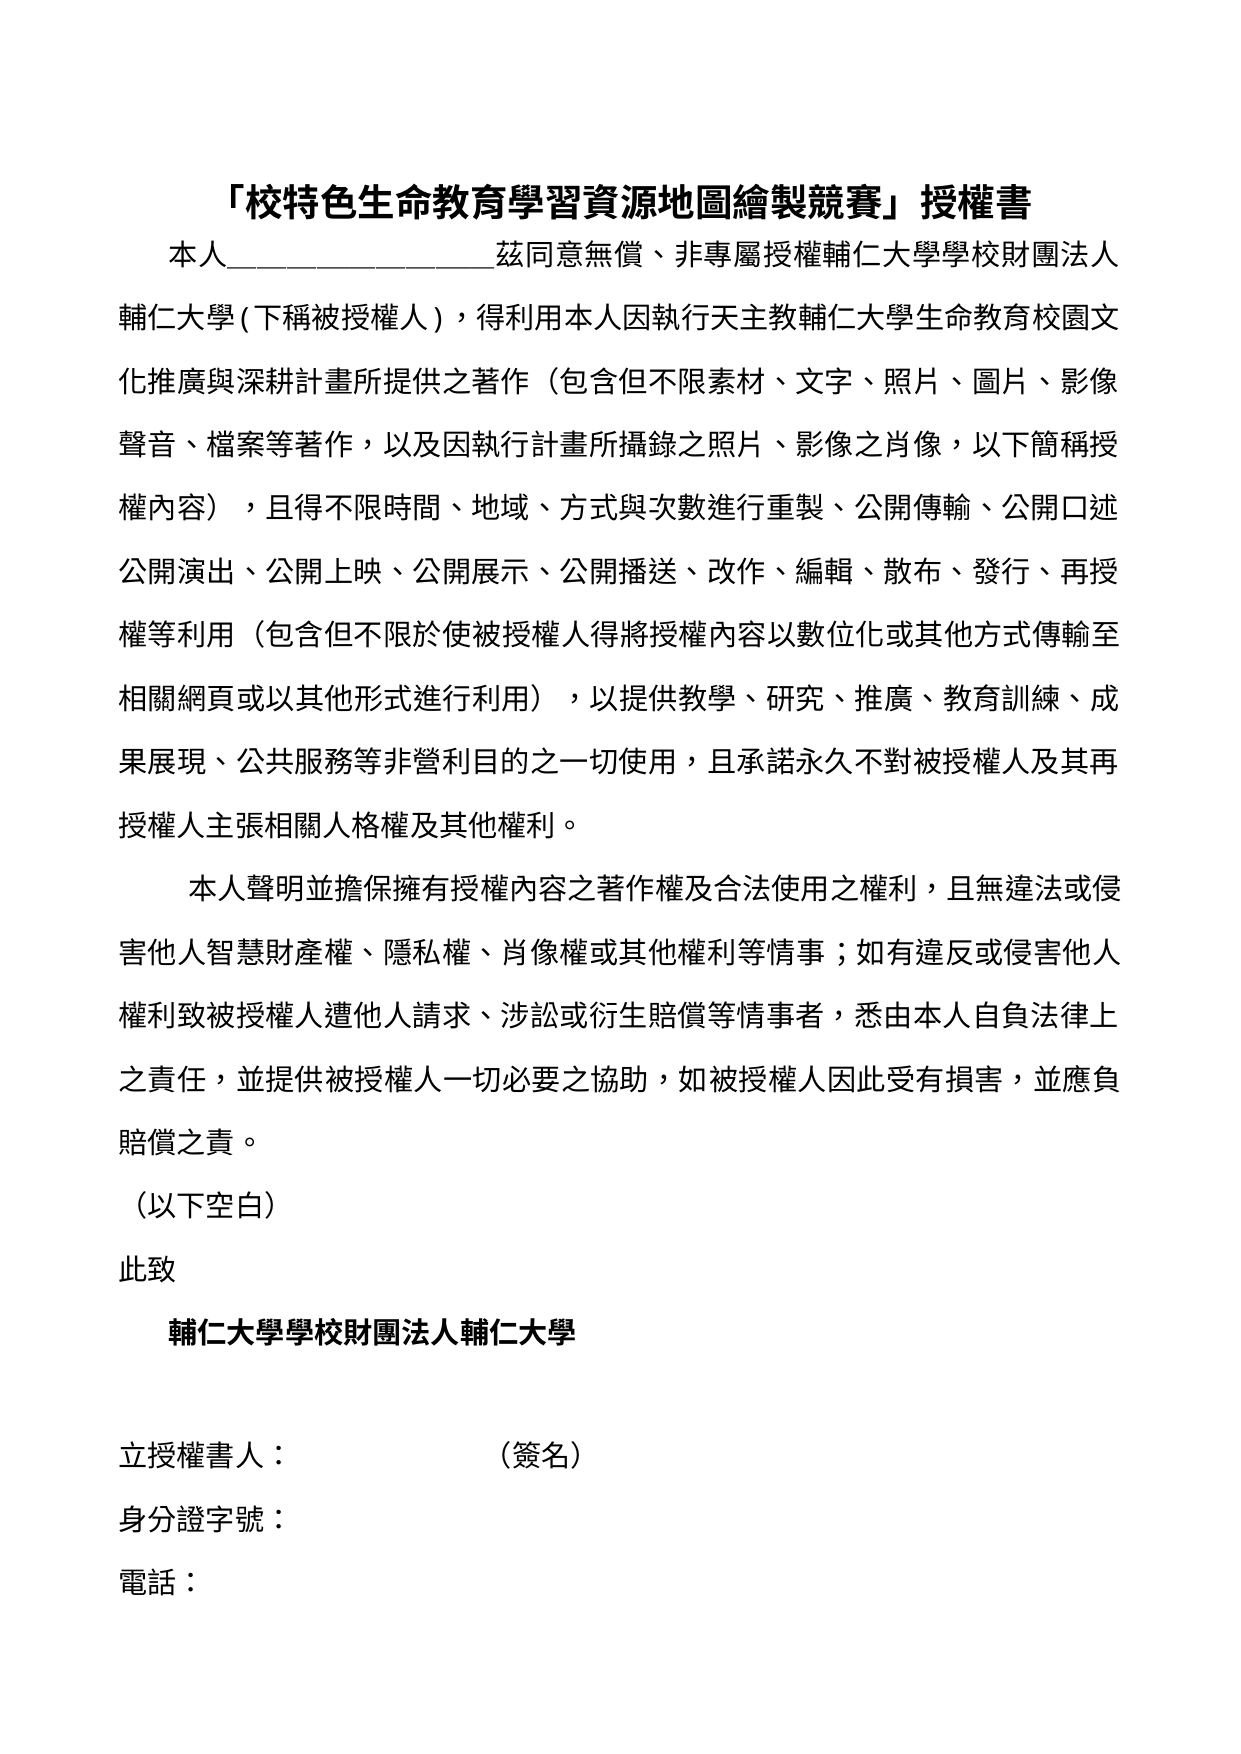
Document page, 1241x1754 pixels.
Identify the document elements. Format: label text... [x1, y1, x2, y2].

text （以下空白） [118, 1183, 1122, 1225]
text 電話： [118, 1560, 1122, 1602]
text 身分證字號： [118, 1496, 1122, 1538]
text 本人＿＿＿＿＿＿＿＿＿茲同意無償、非專屬授權輔仁大學學校財團法人輔仁大學(下稱被授權人)，得利用本人因執行天主教輔仁大學生命教育校園文化推廣與深耕計畫所提供之著作（包含但不限素材、文字、照片、圖片、影像、聲音、檔案等著作，以及因執行計畫所攝錄之照片、影像之肖像，以下簡稱授權內容），且得不限時間、地域、方式與次數進行重製、公開傳輸、公開口述、公開演出、公開上映、公開展示、公開播送、改作、編輯、散布、發行、再授權等利用（包含但不限於使被授權人得將授權內容以數位化或其他方式傳輸至相關網頁或以其他形式進行利用），以提供教學、研究、推廣、教育訓練、成果展現、公共服務等非營利目的之一切使用，且承諾永久不對被授權人及其再授權人主張相關人格權及其他權利。 [118, 231, 1122, 844]
text 本人聲明並擔保擁有授權內容之著作權及合法使用之權利，且無違法或侵害他人智慧財產權、隱私權、肖像權或其他權利等情事；如有違反或侵害他人權利致被授權人遭他人請求、涉訟或衍生賠償等情事者，悉由本人自負法律上之責任，並提供被授權人一切必要之協助，如被授權人因此受有損害，並應負賠償之責。 [118, 866, 1122, 1162]
text 立授權書人： （簽名） [118, 1433, 1122, 1475]
text 輔仁大學學校財團法人輔仁大學 [118, 1310, 1122, 1352]
text 此致 [118, 1246, 1122, 1289]
text 「校特色生命教育學習資源地圖繪製競賽」授權書 [118, 158, 1122, 221]
